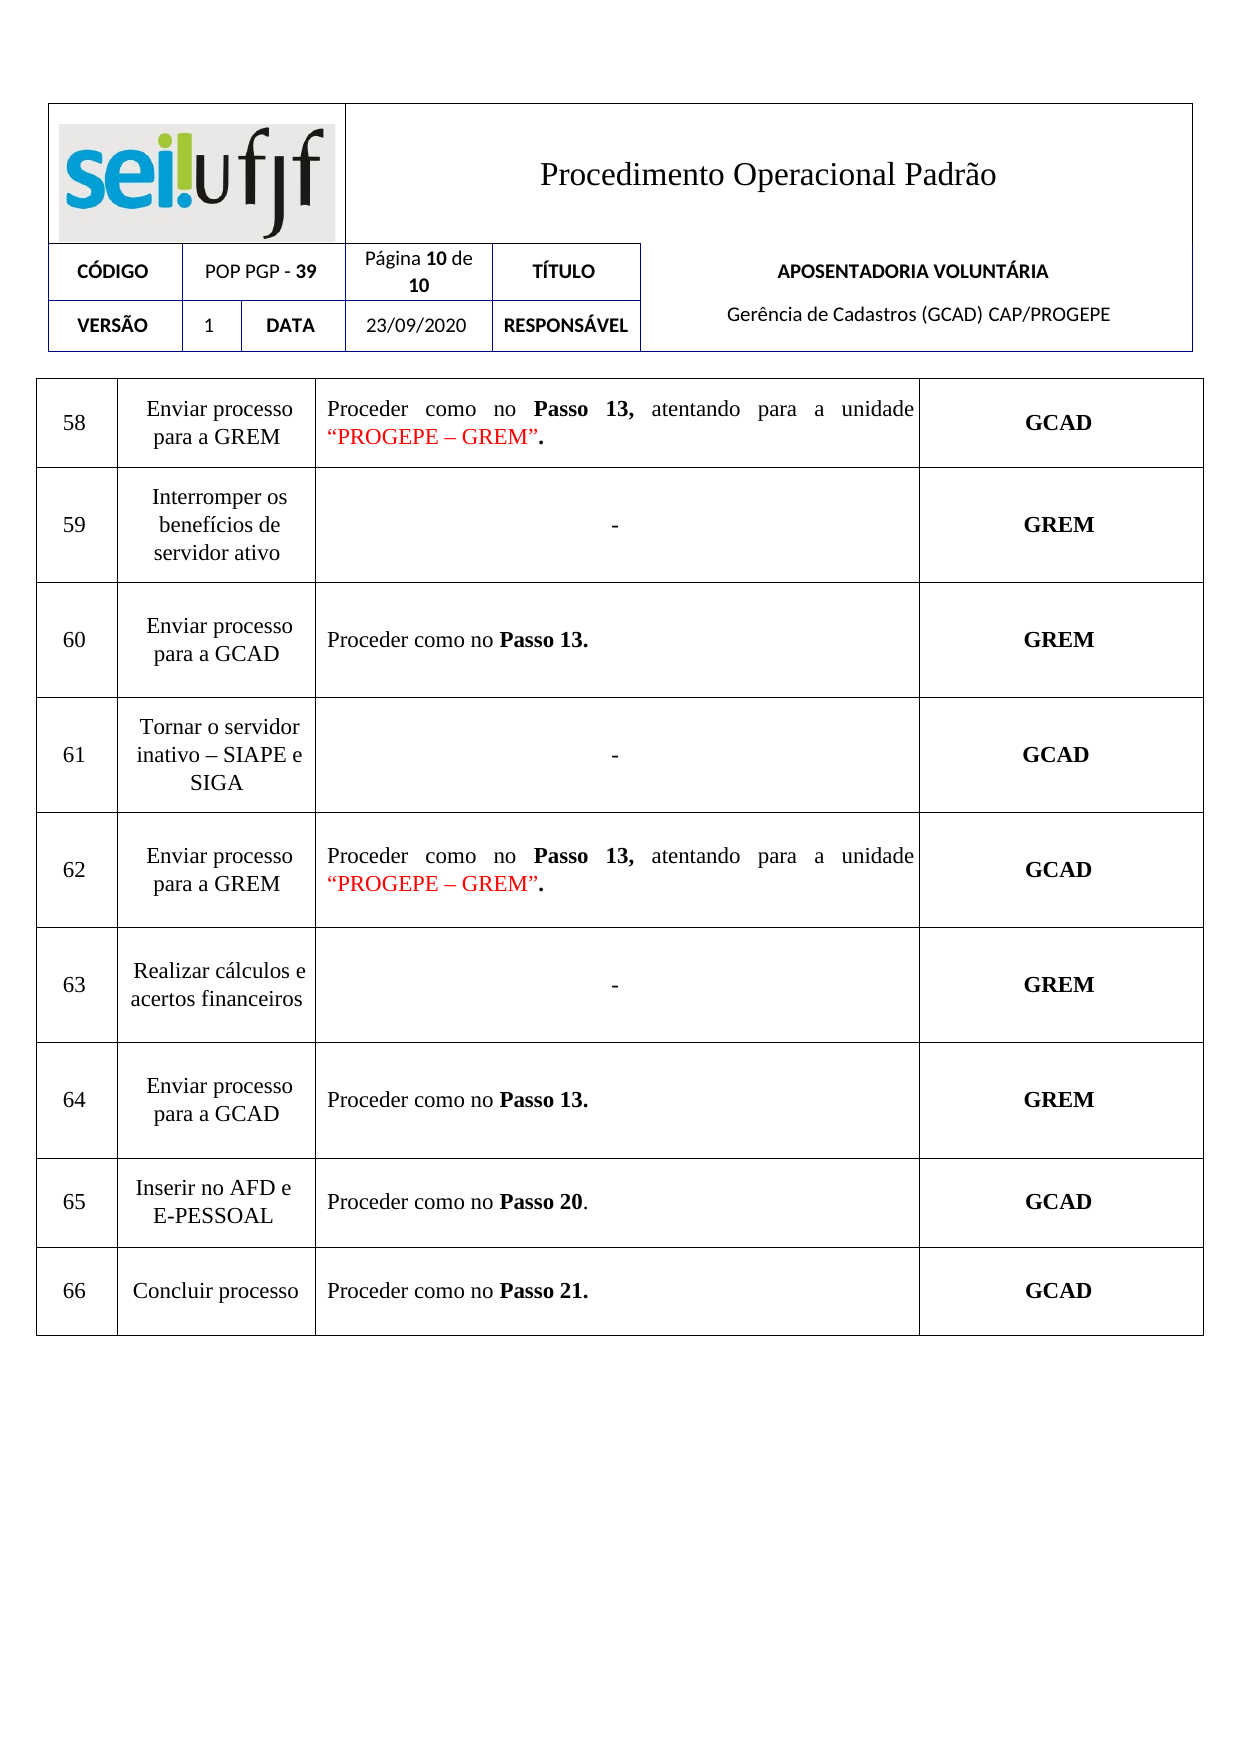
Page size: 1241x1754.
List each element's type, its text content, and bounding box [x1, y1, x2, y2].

table_cell Proceder como no Passo 13, atentando para a unidade “PROGEPE – GREM”. [316, 813, 919, 927]
table_cell 65 [37, 1159, 117, 1247]
table_cell GREM [920, 468, 1203, 582]
table_cell VERSÃO [49, 301, 182, 351]
table_cell CÓDIGO [49, 244, 182, 299]
table_cell APOSENTADORIA VOLUNTÁRIA [641, 244, 1192, 299]
table_cell 66 [37, 1248, 117, 1335]
table_cell Enviar processo para a GREM [118, 813, 315, 927]
table_cell 62 [37, 813, 117, 927]
table_header Proceder como no Passo 13, atentando para a unidade “PROGEPE – GREM”. [316, 379, 919, 467]
table_cell Enviar processo para a GCAD [118, 583, 315, 697]
table_cell GREM [920, 928, 1203, 1042]
table_cell GCAD [920, 813, 1203, 927]
table_cell 1 [183, 301, 241, 351]
table_cell Tornar o servidor inativo – SIAPE e SIGA [118, 698, 315, 812]
table_cell POP PGP - 39 [183, 244, 345, 299]
table_cell GCAD [920, 698, 1203, 812]
table_cell GCAD [920, 1159, 1203, 1247]
table_header [49, 104, 345, 243]
table_cell 59 [37, 468, 117, 582]
table_cell DATA [242, 301, 345, 351]
table_cell 23/09/2020 [346, 301, 492, 351]
table_cell GCAD [920, 1248, 1203, 1335]
table_cell Enviar processo para a GCAD [118, 1043, 315, 1157]
table_cell Proceder como no Passo 21. [316, 1248, 919, 1335]
table_cell GREM [920, 583, 1203, 697]
table_header GCAD [920, 379, 1203, 467]
table_cell 60 [37, 583, 117, 697]
table_cell 63 [37, 928, 117, 1042]
table_cell Inserir no AFD e E-PESSOAL [118, 1159, 315, 1247]
table_cell Interromper os benefícios de servidor ativo [118, 468, 315, 582]
table_cell - [316, 698, 919, 812]
table_header [346, 104, 493, 243]
table_cell Concluir processo [118, 1248, 315, 1335]
table_cell Proceder como no Passo 13. [316, 1043, 919, 1157]
table_cell 64 [37, 1043, 117, 1157]
table_cell TÍTULO [493, 244, 640, 299]
table_cell RESPONSÁVEL [493, 301, 640, 351]
table_cell GREM [920, 1043, 1203, 1157]
table_header Procedimento Operacional Padrão [493, 104, 1192, 243]
table_header Enviar processo para a GREM [118, 379, 315, 467]
table_cell Proceder como no Passo 13. [316, 583, 919, 697]
table_cell Gerência de Cadastros (GCAD) CAP/PROGEPE [641, 301, 1192, 351]
table_cell 61 [37, 698, 117, 812]
table_cell - [316, 928, 919, 1042]
table_cell - [316, 468, 919, 582]
table_cell Página 10 de 10 [346, 244, 492, 299]
table_header 58 [37, 379, 117, 467]
table_cell Proceder como no Passo 20. [316, 1159, 919, 1247]
table_cell Realizar cálculos e acertos financeiros [118, 928, 315, 1042]
